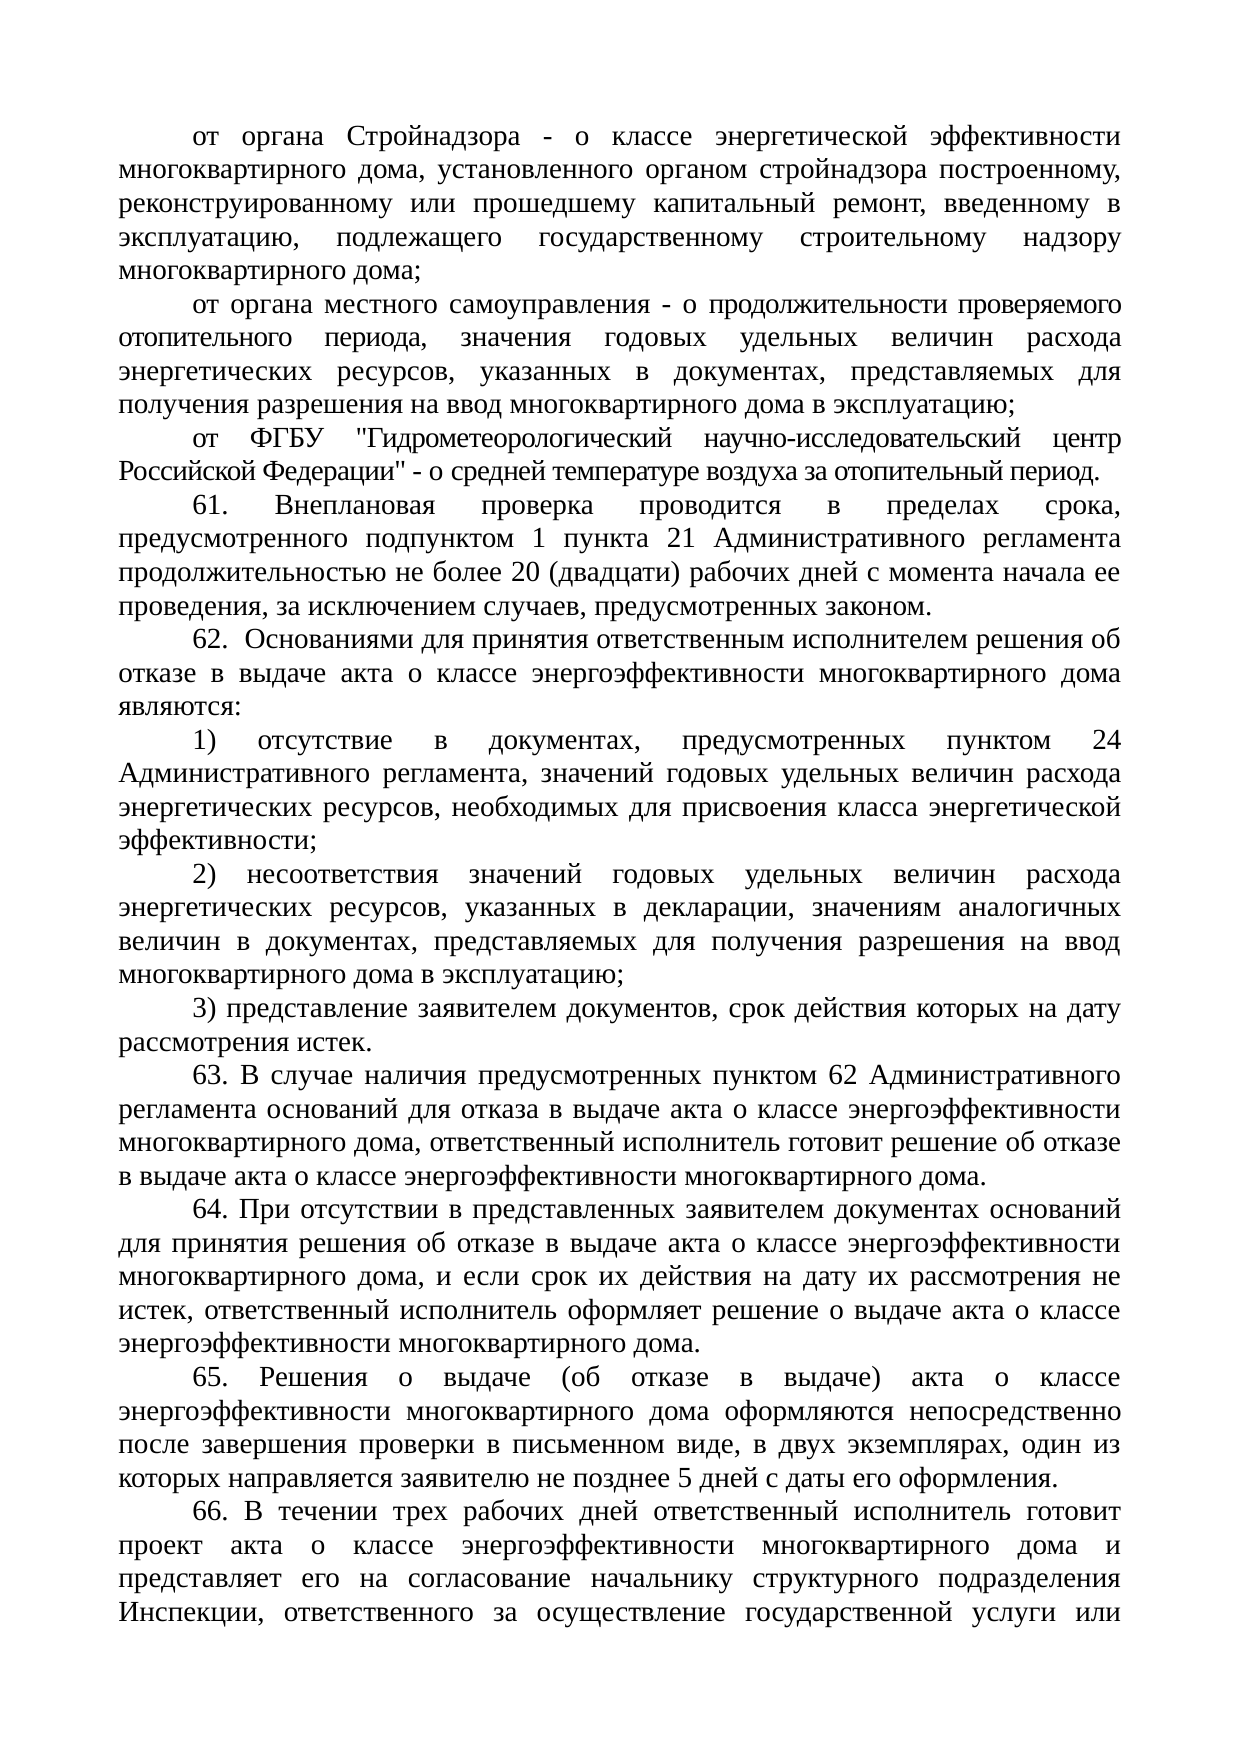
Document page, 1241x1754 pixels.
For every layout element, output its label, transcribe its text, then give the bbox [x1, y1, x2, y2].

text от органа местного самоуправления - о продолжительности проверяемого отопительного периода, значения годовых удельных величин расхода энергетических ресурсов, указанных в документах, представляемых для получения разрешения на ввод многоквартирного дома в эксплуатацию; [118, 286, 1122, 420]
text 64. При отсутствии в представленных заявителем документах оснований для принятия решения об отказе в выдаче акта о классе энергоэффективности многоквартирного дома, и если срок их действия на дату их рассмотрения не истек, ответственный исполнитель оформляет решение о выдаче акта о классе энергоэффективности многоквартирного дома. [118, 1191, 1122, 1359]
text от органа Стройнадзора - о классе энергетической эффективности многоквартирного дома, установленного органом стройнадзора построенному, реконструированному или прошедшему капитальный ремонт, введенному в эксплуатацию, подлежащего государственному строительному надзору многоквартирного дома; [118, 118, 1122, 286]
text 62. Основаниями для принятия ответственным исполнителем решения об отказе в выдаче акта о классе энергоэффективности многоквартирного дома являются: [118, 621, 1122, 722]
text 1) отсутствие в документах, предусмотренных пунктом 24 Административного регламента, значений годовых удельных величин расхода энергетических ресурсов, необходимых для присвоения класса энергетической эффективности; [118, 722, 1122, 856]
text 2) несоответствия значений годовых удельных величин расхода энергетических ресурсов, указанных в декларации, значениям аналогичных величин в документах, представляемых для получения разрешения на ввод многоквартирного дома в эксплуатацию; [118, 856, 1122, 990]
text 65. Решения о выдаче (об отказе в выдаче) акта о классе энергоэффективности многоквартирного дома оформляются непосредственно после завершения проверки в письменном виде, в двух экземплярах, один из которых направляется заявителю не позднее 5 дней с даты его оформления. [118, 1359, 1122, 1493]
text 63. В случае наличия предусмотренных пунктом 62 Административного регламента оснований для отказа в выдаче акта о классе энергоэффективности многоквартирного дома, ответственный исполнитель готовит решение об отказе в выдаче акта о классе энергоэффективности многоквартирного дома. [118, 1057, 1122, 1191]
text 61. Внеплановая проверка проводится в пределах срока, предусмотренного подпунктом 1 пункта 21 Административного регламента продолжительностью не более 20 (двадцати) рабочих дней с момента начала ее проведения, за исключением случаев, предусмотренных законом. [118, 487, 1122, 621]
text от ФГБУ "Гидрометеорологический научно-исследовательский центр Российской Федерации" - о средней температуре воздуха за отопительный период. [118, 420, 1122, 487]
text 3) представление заявителем документов, срок действия которых на дату рассмотрения истек. [118, 990, 1122, 1057]
text 66. В течении трех рабочих дней ответственный исполнитель готовит проект акта о классе энергоэффективности многоквартирного дома и представляет его на согласование начальнику структурного подразделения Инспекции, ответственного за осуществление государственной услуги или [118, 1493, 1122, 1627]
